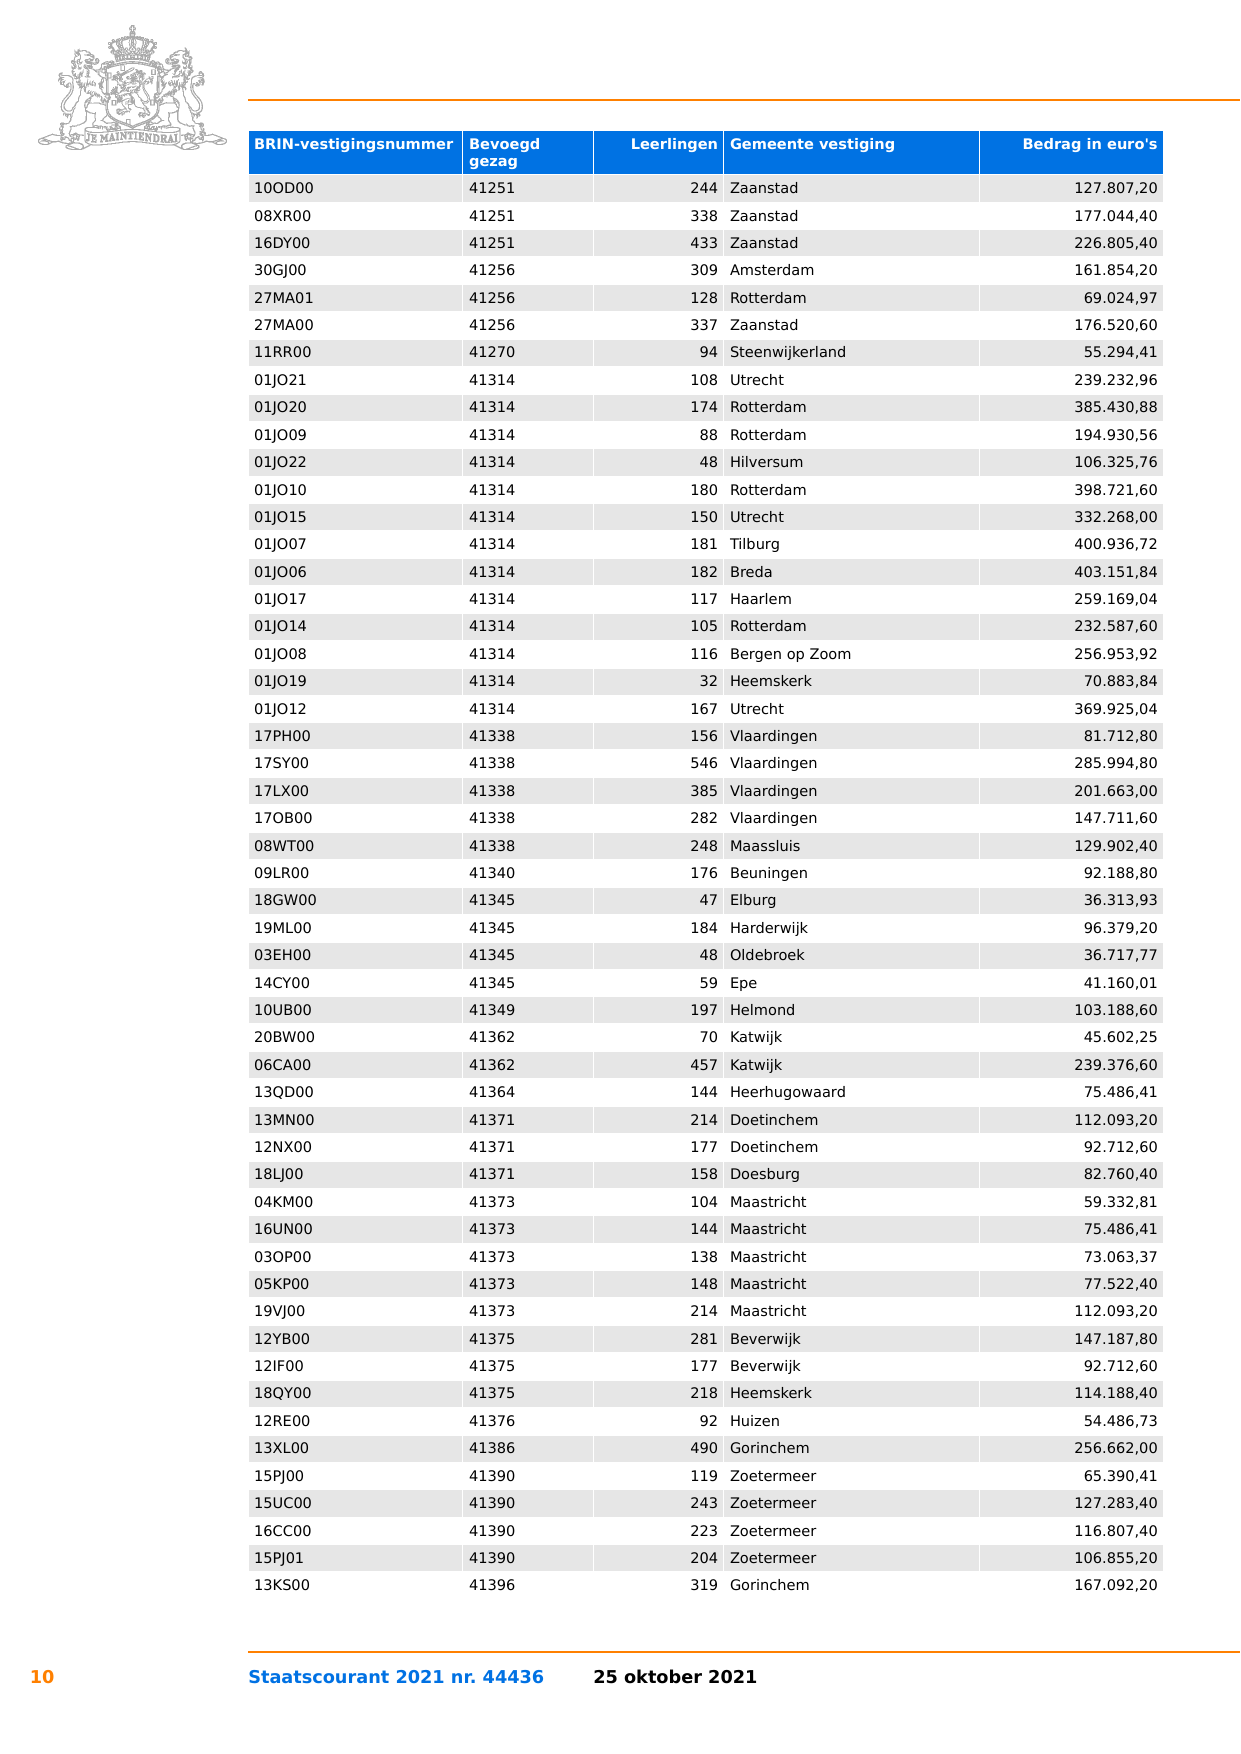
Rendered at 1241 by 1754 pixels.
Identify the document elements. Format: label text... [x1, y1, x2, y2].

table_cell 41314 [463, 449, 593, 476]
table_cell 16CC00 [249, 1518, 462, 1544]
table_cell 256.662,00 [980, 1436, 1163, 1462]
table_cell 15PJ00 [249, 1463, 462, 1489]
table_cell 05KP00 [249, 1271, 462, 1297]
table_cell 239.376,60 [980, 1052, 1163, 1078]
table_cell Doetinchem [724, 1107, 979, 1133]
table_cell 176.520,60 [980, 312, 1163, 339]
table_cell 88 [594, 422, 723, 448]
table_cell 41338 [463, 805, 593, 832]
table_cell 41338 [463, 778, 593, 804]
table_cell 18LJ00 [249, 1162, 462, 1188]
table_cell 01JO21 [249, 367, 462, 393]
table_cell 01JO17 [249, 586, 462, 613]
table_cell Zaanstad [724, 175, 979, 202]
table_cell 338 [594, 203, 723, 229]
table_cell 30GJ00 [249, 258, 462, 284]
table_cell 41314 [463, 696, 593, 722]
table_cell 08XR00 [249, 203, 462, 229]
table_cell 244 [594, 175, 723, 202]
table_cell 41371 [463, 1134, 593, 1161]
table_cell Doesburg [724, 1162, 979, 1188]
table_cell Rotterdam [724, 614, 979, 640]
table_cell 114.188,40 [980, 1381, 1163, 1407]
table_cell 41373 [463, 1216, 593, 1243]
table_cell 214 [594, 1107, 723, 1133]
table_cell 204 [594, 1545, 723, 1571]
table_cell 65.390,41 [980, 1463, 1163, 1489]
table_cell Zaanstad [724, 230, 979, 256]
table_cell 03OP00 [249, 1244, 462, 1270]
table_cell Maastricht [724, 1244, 979, 1270]
table_cell 92.712,60 [980, 1353, 1163, 1380]
table_cell Maastricht [724, 1271, 979, 1297]
table_cell 92.188,80 [980, 860, 1163, 887]
table_cell 41251 [463, 203, 593, 229]
table_cell 398.721,60 [980, 477, 1163, 503]
table_cell 20BW00 [249, 1025, 462, 1051]
table_cell 41386 [463, 1436, 593, 1462]
table_cell 04KM00 [249, 1189, 462, 1215]
table_cell 319 [594, 1573, 723, 1599]
table_cell 41314 [463, 586, 593, 613]
table_cell 128 [594, 285, 723, 311]
table_cell 48 [594, 943, 723, 969]
table_cell 181 [594, 531, 723, 558]
table_cell Oldebroek [724, 943, 979, 969]
table_cell 82.760,40 [980, 1162, 1163, 1188]
table_cell 147.187,80 [980, 1326, 1163, 1352]
table_cell 92.712,60 [980, 1134, 1163, 1161]
table_cell 41345 [463, 915, 593, 941]
table_cell 41314 [463, 422, 593, 448]
table_cell 45.602,25 [980, 1025, 1163, 1051]
table_cell 106.855,20 [980, 1545, 1163, 1571]
table_cell 232.587,60 [980, 614, 1163, 640]
table_cell 06CA00 [249, 1052, 462, 1078]
table_cell 41345 [463, 943, 593, 969]
table_cell 77.522,40 [980, 1271, 1163, 1297]
table_cell 94 [594, 340, 723, 366]
table_cell 92 [594, 1408, 723, 1434]
table_cell 41371 [463, 1162, 593, 1188]
table_cell Zoetermeer [724, 1463, 979, 1489]
table_cell 18QY00 [249, 1381, 462, 1407]
table_cell 12RE00 [249, 1408, 462, 1434]
table_cell 369.925,04 [980, 696, 1163, 722]
table_cell 01JO10 [249, 477, 462, 503]
table_cell 41390 [463, 1490, 593, 1517]
table_cell 144 [594, 1216, 723, 1243]
table_cell 41314 [463, 395, 593, 421]
table_cell 55.294,41 [980, 340, 1163, 366]
table_cell 433 [594, 230, 723, 256]
table_cell 129.902,40 [980, 833, 1163, 859]
table_header BRIN-vestigingsnummer [249, 131, 462, 174]
table_cell 158 [594, 1162, 723, 1188]
table_cell 12YB00 [249, 1326, 462, 1352]
table_cell 81.712,80 [980, 723, 1163, 749]
picture [38, 25, 227, 150]
table_cell 385 [594, 778, 723, 804]
table_cell Huizen [724, 1408, 979, 1434]
table_cell 223 [594, 1518, 723, 1544]
table_cell 19VJ00 [249, 1299, 462, 1325]
table_cell 41256 [463, 285, 593, 311]
table_cell Beuningen [724, 860, 979, 887]
table_cell 167.092,20 [980, 1573, 1163, 1599]
table_cell Zoetermeer [724, 1518, 979, 1544]
table_cell 13MN00 [249, 1107, 462, 1133]
table_cell 177 [594, 1353, 723, 1380]
table_cell 41338 [463, 751, 593, 777]
table_cell 144 [594, 1079, 723, 1106]
table_cell 403.151,84 [980, 559, 1163, 585]
table_cell 15PJ01 [249, 1545, 462, 1571]
table_cell 112.093,20 [980, 1107, 1163, 1133]
table_cell 14CY00 [249, 970, 462, 996]
table_cell Zoetermeer [724, 1545, 979, 1571]
table_cell Utrecht [724, 367, 979, 393]
table_cell Zaanstad [724, 203, 979, 229]
table_cell Vlaardingen [724, 751, 979, 777]
table_cell 41251 [463, 230, 593, 256]
table_cell 01JO20 [249, 395, 462, 421]
table_cell 41376 [463, 1408, 593, 1434]
table_cell 47 [594, 888, 723, 914]
table_cell 41373 [463, 1271, 593, 1297]
table_cell 104 [594, 1189, 723, 1215]
table_cell 490 [594, 1436, 723, 1462]
table_cell 13QD00 [249, 1079, 462, 1106]
table_cell 41314 [463, 669, 593, 695]
table_cell 41314 [463, 367, 593, 393]
table_cell 156 [594, 723, 723, 749]
table_cell 281 [594, 1326, 723, 1352]
table_cell 138 [594, 1244, 723, 1270]
table_cell 01JO14 [249, 614, 462, 640]
table_cell 41251 [463, 175, 593, 202]
table_cell Katwijk [724, 1052, 979, 1078]
table_cell Elburg [724, 888, 979, 914]
table_cell 54.486,73 [980, 1408, 1163, 1434]
table_cell 73.063,37 [980, 1244, 1163, 1270]
table_cell 01JO15 [249, 504, 462, 530]
table_cell 75.486,41 [980, 1079, 1163, 1106]
table_cell 41371 [463, 1107, 593, 1133]
table_cell Zaanstad [724, 312, 979, 339]
table_cell Utrecht [724, 696, 979, 722]
table_header Gemeente vestiging [724, 131, 979, 174]
table_cell 18GW00 [249, 888, 462, 914]
table_cell Heerhugowaard [724, 1079, 979, 1106]
table_cell 148 [594, 1271, 723, 1297]
table_cell Epe [724, 970, 979, 996]
table_cell 41373 [463, 1189, 593, 1215]
table_cell 11RR00 [249, 340, 462, 366]
table_cell 41362 [463, 1052, 593, 1078]
table_cell 105 [594, 614, 723, 640]
table_cell 08WT00 [249, 833, 462, 859]
table_cell 112.093,20 [980, 1299, 1163, 1325]
table_cell 03EH00 [249, 943, 462, 969]
table_header Bevoegd gezag [463, 131, 593, 174]
table_cell 96.379,20 [980, 915, 1163, 941]
table_cell 12NX00 [249, 1134, 462, 1161]
table_cell 01JO07 [249, 531, 462, 558]
table_cell 41256 [463, 258, 593, 284]
table_cell 41364 [463, 1079, 593, 1106]
table_cell 174 [594, 395, 723, 421]
table_cell Maassluis [724, 833, 979, 859]
table_cell Hilversum [724, 449, 979, 476]
table_cell Rotterdam [724, 285, 979, 311]
table_cell Rotterdam [724, 477, 979, 503]
table_cell 259.169,04 [980, 586, 1163, 613]
table_cell Rotterdam [724, 395, 979, 421]
table_cell 201.663,00 [980, 778, 1163, 804]
table_cell 150 [594, 504, 723, 530]
table_cell 16DY00 [249, 230, 462, 256]
table_cell 01JO08 [249, 641, 462, 667]
table_cell 36.313,93 [980, 888, 1163, 914]
table_cell 01JO12 [249, 696, 462, 722]
table_cell 41314 [463, 559, 593, 585]
table_cell 282 [594, 805, 723, 832]
table_cell 309 [594, 258, 723, 284]
table_cell 41338 [463, 833, 593, 859]
table_cell 48 [594, 449, 723, 476]
table_cell 16UN00 [249, 1216, 462, 1243]
table_cell 218 [594, 1381, 723, 1407]
table_cell 127.807,20 [980, 175, 1163, 202]
table_cell 337 [594, 312, 723, 339]
table_cell 75.486,41 [980, 1216, 1163, 1243]
table_cell 15UC00 [249, 1490, 462, 1517]
table_cell 400.936,72 [980, 531, 1163, 558]
table_cell Breda [724, 559, 979, 585]
table_cell 546 [594, 751, 723, 777]
table_cell 01JO06 [249, 559, 462, 585]
table_cell 106.325,76 [980, 449, 1163, 476]
table_cell Amsterdam [724, 258, 979, 284]
table_cell 177.044,40 [980, 203, 1163, 229]
table_cell 177 [594, 1134, 723, 1161]
table_cell Heemskerk [724, 1381, 979, 1407]
table_cell 108 [594, 367, 723, 393]
table_cell 41396 [463, 1573, 593, 1599]
table_cell Maastricht [724, 1189, 979, 1215]
table_cell 116 [594, 641, 723, 667]
table_cell 01JO09 [249, 422, 462, 448]
table_cell 19ML00 [249, 915, 462, 941]
table_cell Maastricht [724, 1299, 979, 1325]
table_cell 59 [594, 970, 723, 996]
table_cell Gorinchem [724, 1573, 979, 1599]
table_cell 13KS00 [249, 1573, 462, 1599]
table_cell 17PH00 [249, 723, 462, 749]
table_cell 09LR00 [249, 860, 462, 887]
table_cell 117 [594, 586, 723, 613]
table_cell Doetinchem [724, 1134, 979, 1161]
table_cell 41375 [463, 1353, 593, 1380]
table_cell 41256 [463, 312, 593, 339]
table_cell 41270 [463, 340, 593, 366]
table_cell 184 [594, 915, 723, 941]
table_cell Vlaardingen [724, 778, 979, 804]
table_header Bedrag in euro's [980, 131, 1163, 174]
table_cell 27MA00 [249, 312, 462, 339]
table_cell 10OD00 [249, 175, 462, 202]
table_cell Gorinchem [724, 1436, 979, 1462]
table_cell 17SY00 [249, 751, 462, 777]
table_cell 32 [594, 669, 723, 695]
table_cell 256.953,92 [980, 641, 1163, 667]
table_header Leerlingen [594, 131, 723, 174]
table_cell Maastricht [724, 1216, 979, 1243]
table_cell 226.805,40 [980, 230, 1163, 256]
table_cell Utrecht [724, 504, 979, 530]
table_cell 27MA01 [249, 285, 462, 311]
table_cell Zoetermeer [724, 1490, 979, 1517]
table_cell 285.994,80 [980, 751, 1163, 777]
table_cell 36.717,77 [980, 943, 1163, 969]
table_cell 41314 [463, 641, 593, 667]
table_cell 182 [594, 559, 723, 585]
table_cell 243 [594, 1490, 723, 1517]
table_cell 194.930,56 [980, 422, 1163, 448]
table_cell 41338 [463, 723, 593, 749]
table_cell 13XL00 [249, 1436, 462, 1462]
table_cell 41375 [463, 1381, 593, 1407]
table_cell 385.430,88 [980, 395, 1163, 421]
table_cell 127.283,40 [980, 1490, 1163, 1517]
table_cell 41349 [463, 997, 593, 1023]
table_cell 41314 [463, 531, 593, 558]
table_cell Rotterdam [724, 422, 979, 448]
table_cell 41373 [463, 1244, 593, 1270]
table_cell 41373 [463, 1299, 593, 1325]
table_cell 41345 [463, 888, 593, 914]
table_cell 41390 [463, 1545, 593, 1571]
table_cell 161.854,20 [980, 258, 1163, 284]
table_cell Haarlem [724, 586, 979, 613]
table_cell 41314 [463, 477, 593, 503]
table_cell 41340 [463, 860, 593, 887]
table_cell 59.332,81 [980, 1189, 1163, 1215]
table_cell Tilburg [724, 531, 979, 558]
table_cell 176 [594, 860, 723, 887]
table_cell 69.024,97 [980, 285, 1163, 311]
table_cell Steenwijkerland [724, 340, 979, 366]
table_cell Beverwijk [724, 1353, 979, 1380]
table_cell 41390 [463, 1518, 593, 1544]
table_cell 41345 [463, 970, 593, 996]
table_cell 332.268,00 [980, 504, 1163, 530]
table_cell 10UB00 [249, 997, 462, 1023]
table_cell 457 [594, 1052, 723, 1078]
table_cell Bergen op Zoom [724, 641, 979, 667]
table_cell 180 [594, 477, 723, 503]
table_cell 119 [594, 1463, 723, 1489]
table_cell Vlaardingen [724, 805, 979, 832]
table_cell 41314 [463, 504, 593, 530]
table_cell Beverwijk [724, 1326, 979, 1352]
table_cell Helmond [724, 997, 979, 1023]
table_cell 17LX00 [249, 778, 462, 804]
table_cell 41390 [463, 1463, 593, 1489]
table_cell 01JO19 [249, 669, 462, 695]
table_cell 214 [594, 1299, 723, 1325]
table_cell 103.188,60 [980, 997, 1163, 1023]
table_cell 12IF00 [249, 1353, 462, 1380]
table_cell 01JO22 [249, 449, 462, 476]
table_cell 70.883,84 [980, 669, 1163, 695]
table_cell 17OB00 [249, 805, 462, 832]
table_cell Katwijk [724, 1025, 979, 1051]
table_cell 239.232,96 [980, 367, 1163, 393]
table_cell 41314 [463, 614, 593, 640]
table_cell Heemskerk [724, 669, 979, 695]
table_cell Harderwijk [724, 915, 979, 941]
table_cell 116.807,40 [980, 1518, 1163, 1544]
table_cell 41375 [463, 1326, 593, 1352]
table_cell 197 [594, 997, 723, 1023]
table_cell 41362 [463, 1025, 593, 1051]
table_cell Vlaardingen [724, 723, 979, 749]
table_cell 70 [594, 1025, 723, 1051]
table_cell 147.711,60 [980, 805, 1163, 832]
table_cell 167 [594, 696, 723, 722]
table_cell 248 [594, 833, 723, 859]
table_cell 41.160,01 [980, 970, 1163, 996]
